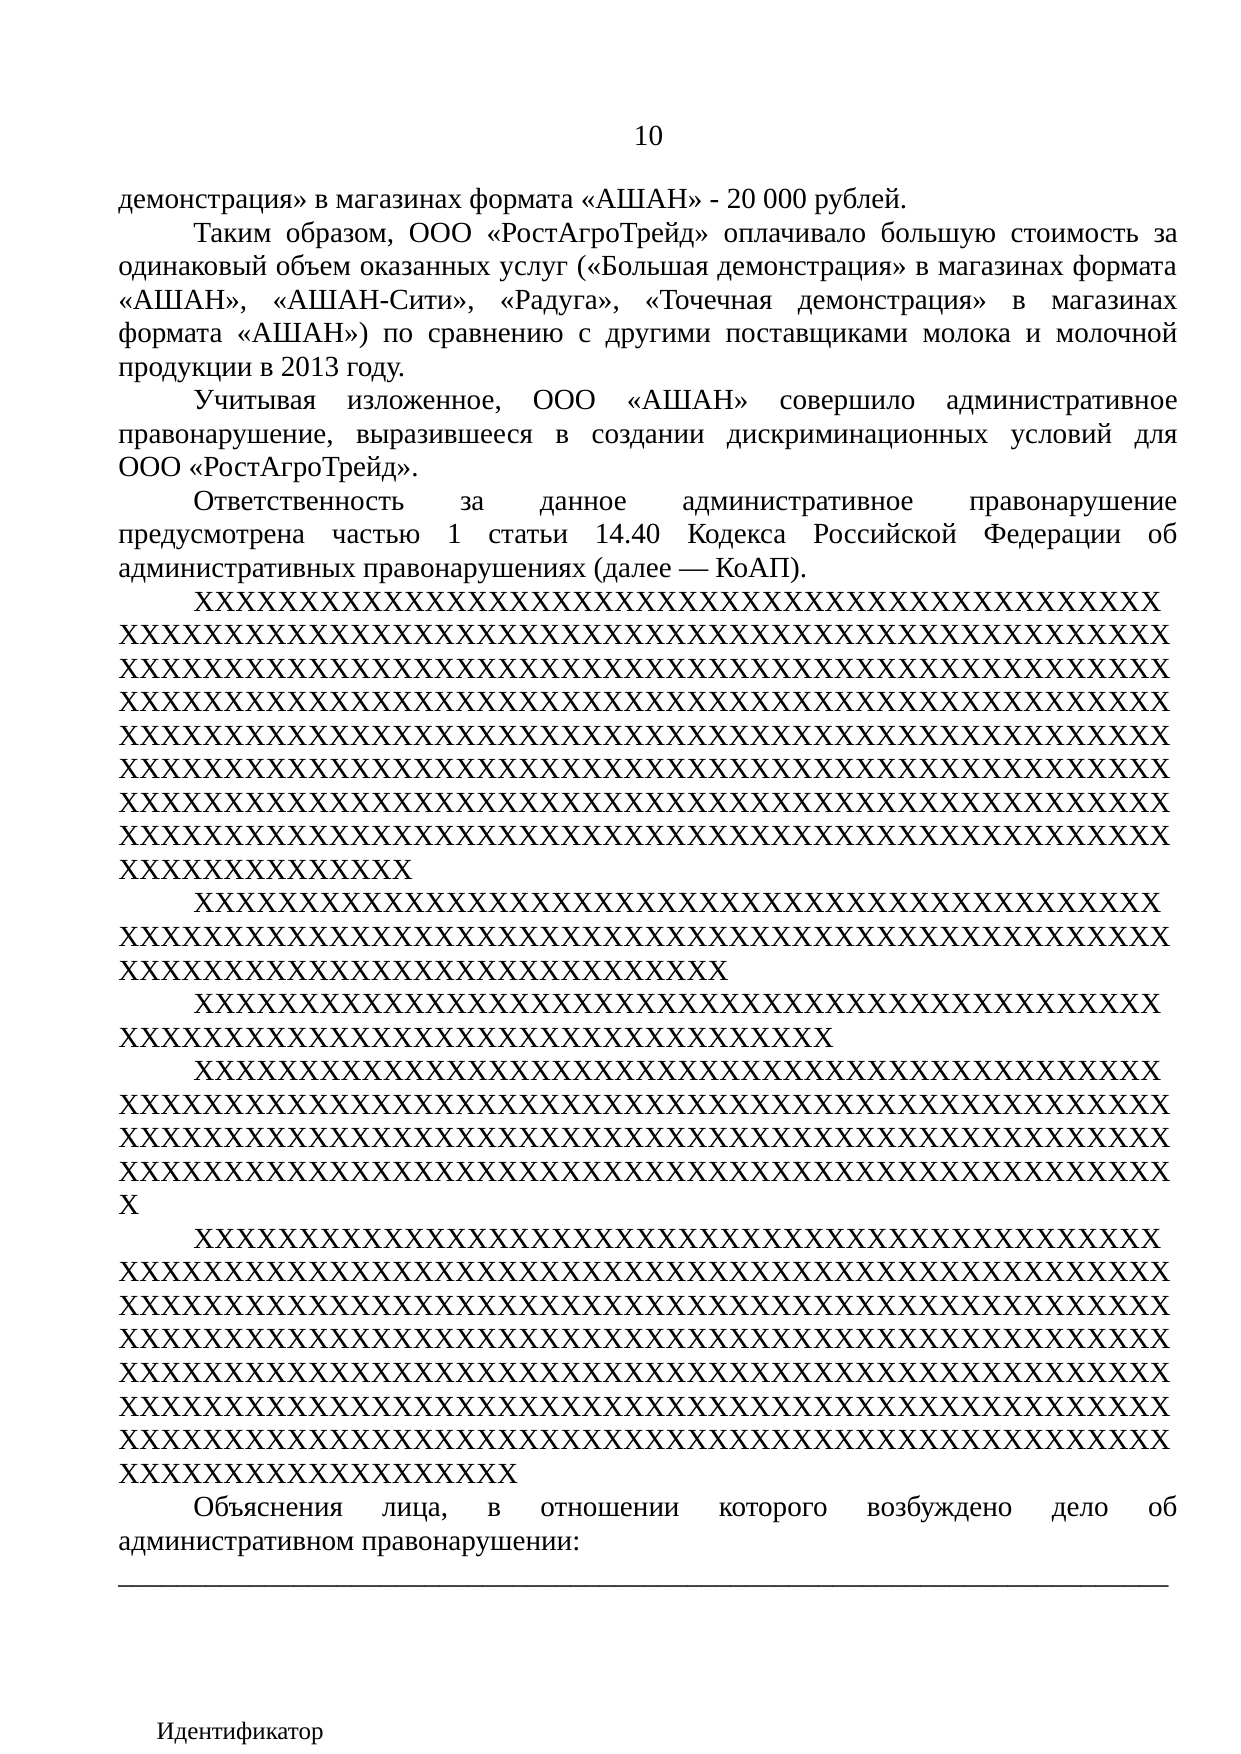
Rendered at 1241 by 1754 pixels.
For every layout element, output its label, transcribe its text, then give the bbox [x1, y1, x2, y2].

text XXXXXXXXXXXXXXXXXXXXXXXXXXXXXXXXXXXXXXXXXXXXXXXXXXXXXXXXXXXXXXXXXXXXXXXXXXXXXXXXXXXXXXXXXXXXXXXXXXXXXXXXXXXXXXXXXXXXXXXXXXXXXXXXXXXXXXXXXXXXXXXXXXXXXXXXXXXXXXXXXXXXXXXXXXXXXXXXXXXXXXXXXXXXXXXXXXXXXXXXXXXXXXXXXXXXXXXXXXXXXXXXXXXXXXXXXXXXXXXXXXXXXXXXXXXXXXXXXXXXXXXXXXXXXXXXXXXXXXXXXXXXXXXXXXXXXXXXXXXXXXXXXXXXXXXXXXXXXXXXXXXXXXXXXXXXXXXXXXXXXXXXXXXXXXXXXXXXXXXXXXXXXXXXXXXXXXXXXXXXXXXXXXXXXXXXXXXXXXXXXXXXXXXXXX [118, 584, 1178, 886]
text Объяснения лица, в отношении которого возбуждено дело об административном правонарушении: [118, 1489, 1178, 1556]
text демонстрация» в магазинах формата «АШАН» - 20 000 рублей. [118, 181, 1178, 215]
text XXXXXXXXXXXXXXXXXXXXXXXXXXXXXXXXXXXXXXXXXXXXXXXXXXXXXXXXXXXXXXXXXXXXXXXXXXXXXXXXXXXXXXXXXXXXXXXXXXXXXXXXXXXXXXXXXXXXXXXXXXXXXXXXXXXXXXXXXXXXXXXXXXXXXXXXXXXXXXXXXXXXXXXXXXXXXXXXXXXXXXXXXXXXXXXXXXXXX [118, 1053, 1178, 1221]
text XXXXXXXXXXXXXXXXXXXXXXXXXXXXXXXXXXXXXXXXXXXXXXXXXXXXXXXXXXXXXXXXXXXXXXXXXXXXXXXXXXXXXXXXXXXXXXXXXXXXXXXXXXXXXXXXXXXXXXXXXXXXXXXXXXXXXXXXXXXXXXXXXXXXXXXXXXXXXXXXXXXXXXXXXXXXXXXXXXXXXXXXXXXXXXXXXXXXXXXXXXXXXXXXXXXXXXXXXXXXXXXXXXXXXXXXXXXXXXXXXXXXXXXXXXXXXXXXXXXXXXXXXXXXXXXXXXXXXXXXXXXXXXXXXXXXXXXXXXXXXXXXXXXXXXXXXXXXXXXXXXXXXXXXXXXXXXXXXXXXXXXXXXXXXXXXXXXXXXXXXXXXX [118, 1221, 1178, 1489]
text XXXXXXXXXXXXXXXXXXXXXXXXXXXXXXXXXXXXXXXXXXXXXXXXXXXXXXXXXXXXXXXXXXXXXXXXXXXXXXXX [118, 986, 1178, 1053]
text ________________________________________________________________________ [118, 1556, 1178, 1590]
text Ответственность за данное административное правонарушение предусмотрена частью 1 статьи 14.40 Кодекса Российской Федерации об административных правонарушениях (далее — КоАП). [118, 483, 1178, 584]
text Учитывая изложенное, ООО «АШАН» совершило административное правонарушение, выразившееся в создании дискриминационных условий для ООО «РостАгроТрейд». [118, 382, 1178, 483]
text Таким образом, ООО «РостАгроТрейд» оплачивало большую стоимость за одинаковый объем оказанных услуг («Большая демонстрация» в магазинах формата «АШАН», «АШАН-Сити», «Радуга», «Точечная демонстрация» в магазинах формата «АШАН») по сравнению с другими поставщиками молока и молочной продукции в 2013 году. [118, 215, 1178, 382]
text XXXXXXXXXXXXXXXXXXXXXXXXXXXXXXXXXXXXXXXXXXXXXXXXXXXXXXXXXXXXXXXXXXXXXXXXXXXXXXXXXXXXXXXXXXXXXXXXXXXXXXXXXXXXXXXXXXXXXXXXXXXXX [118, 886, 1178, 986]
